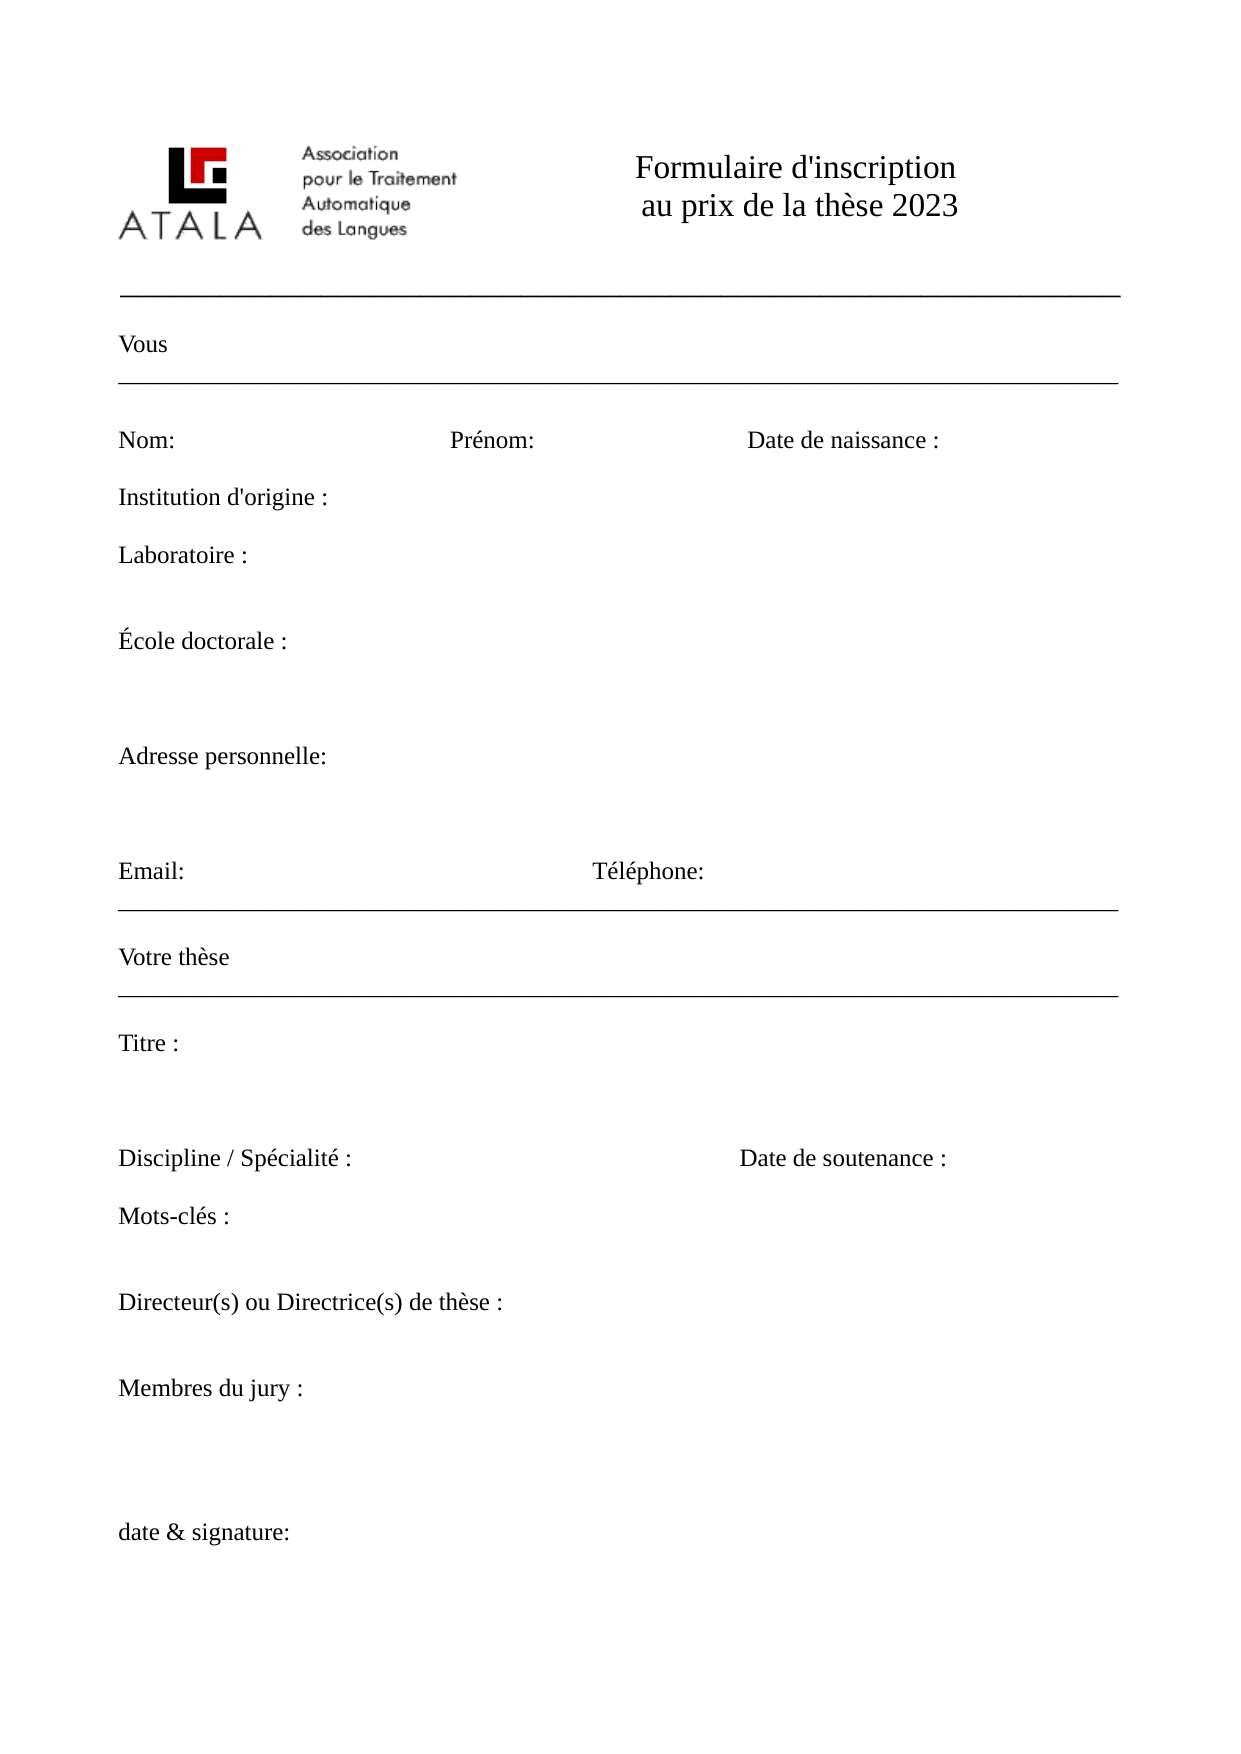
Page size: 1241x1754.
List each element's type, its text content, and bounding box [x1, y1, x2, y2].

text Membres du jury : [118, 1373, 1122, 1402]
text École doctorale : [118, 626, 1122, 712]
text Adresse personnelle: [118, 741, 1122, 770]
text date & signature: [118, 1517, 1122, 1546]
text Laboratoire : [118, 540, 1122, 626]
text Email: Téléphone: [118, 856, 1122, 885]
text Mots-clés : [118, 1201, 1122, 1230]
text Directeur(s) ou Directrice(s) de thèse : [118, 1287, 1122, 1316]
text Nom: Prénom: Date de naissance : [118, 425, 1122, 482]
text Formulaire d'inscription au prix de la thèse 2023 [478, 147, 1122, 223]
text Votre thèse ________________________________________________________________________________ [118, 913, 1122, 1000]
text Discipline / Spécialité : Date de soutenance : [118, 1143, 1122, 1172]
text Vous ________________________________________________________________________________ [118, 300, 1122, 386]
text ________________________________________________________________________________ [118, 885, 1122, 913]
text ____________________________________________________________ [118, 262, 1122, 300]
text Institution d'origine : [118, 482, 1122, 540]
picture [103, 118, 478, 254]
text Titre : [118, 1028, 1122, 1057]
